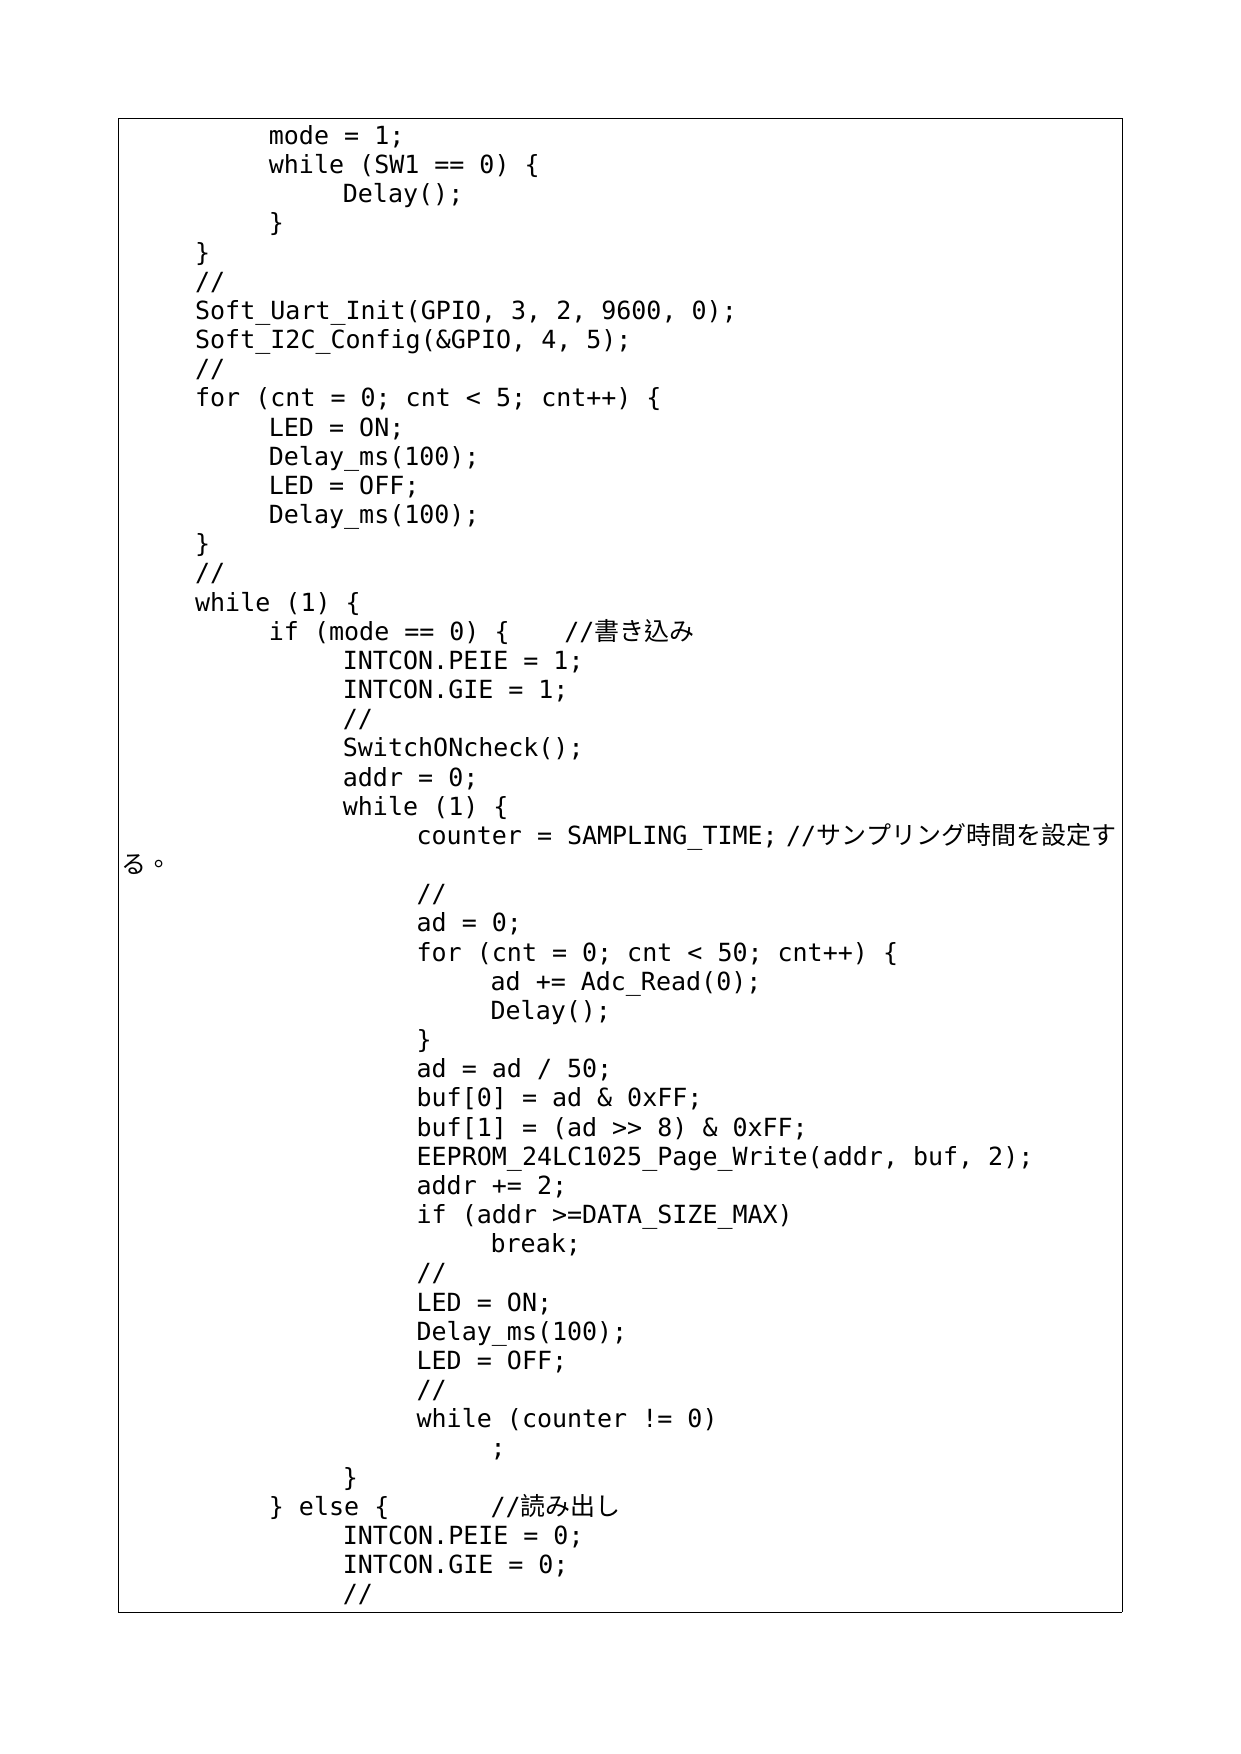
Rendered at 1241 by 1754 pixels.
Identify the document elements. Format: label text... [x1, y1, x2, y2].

table_header mode = 1; while (SW1 == 0) { Delay(); } } // Soft_Uart_Init(GPIO, 3, 2, 9600, 0); Soft_I2C_Config(&GPIO, 4, 5); // for (cnt = 0; cnt < 5; cnt++) { LED = ON; Delay_ms(100); LED = OFF; Delay_ms(100); } // while (1) { if (mode == 0) { //書き込み INTCON.PEIE = 1; INTCON.GIE = 1; // SwitchONcheck(); addr = 0; while (1) { counter = SAMPLING_TIME; //サンプリング時間を設定する。 // ad = 0; for (cnt = 0; cnt < 50; cnt++) { ad += Adc_Read(0); Delay(); } ad = ad / 50; buf[0] = ad & 0xFF; buf[1] = (ad >> 8) & 0xFF; EEPROM_24LC1025_Page_Write(addr, buf, 2); addr += 2; if (addr >=DATA_SIZE_MAX) break; // LED = ON; Delay_ms(100); LED = OFF; // while (counter != 0) ; } } else { //読み出し INTCON.PEIE = 0; INTCON.GIE = 0; // [119, 119, 1122, 1612]
